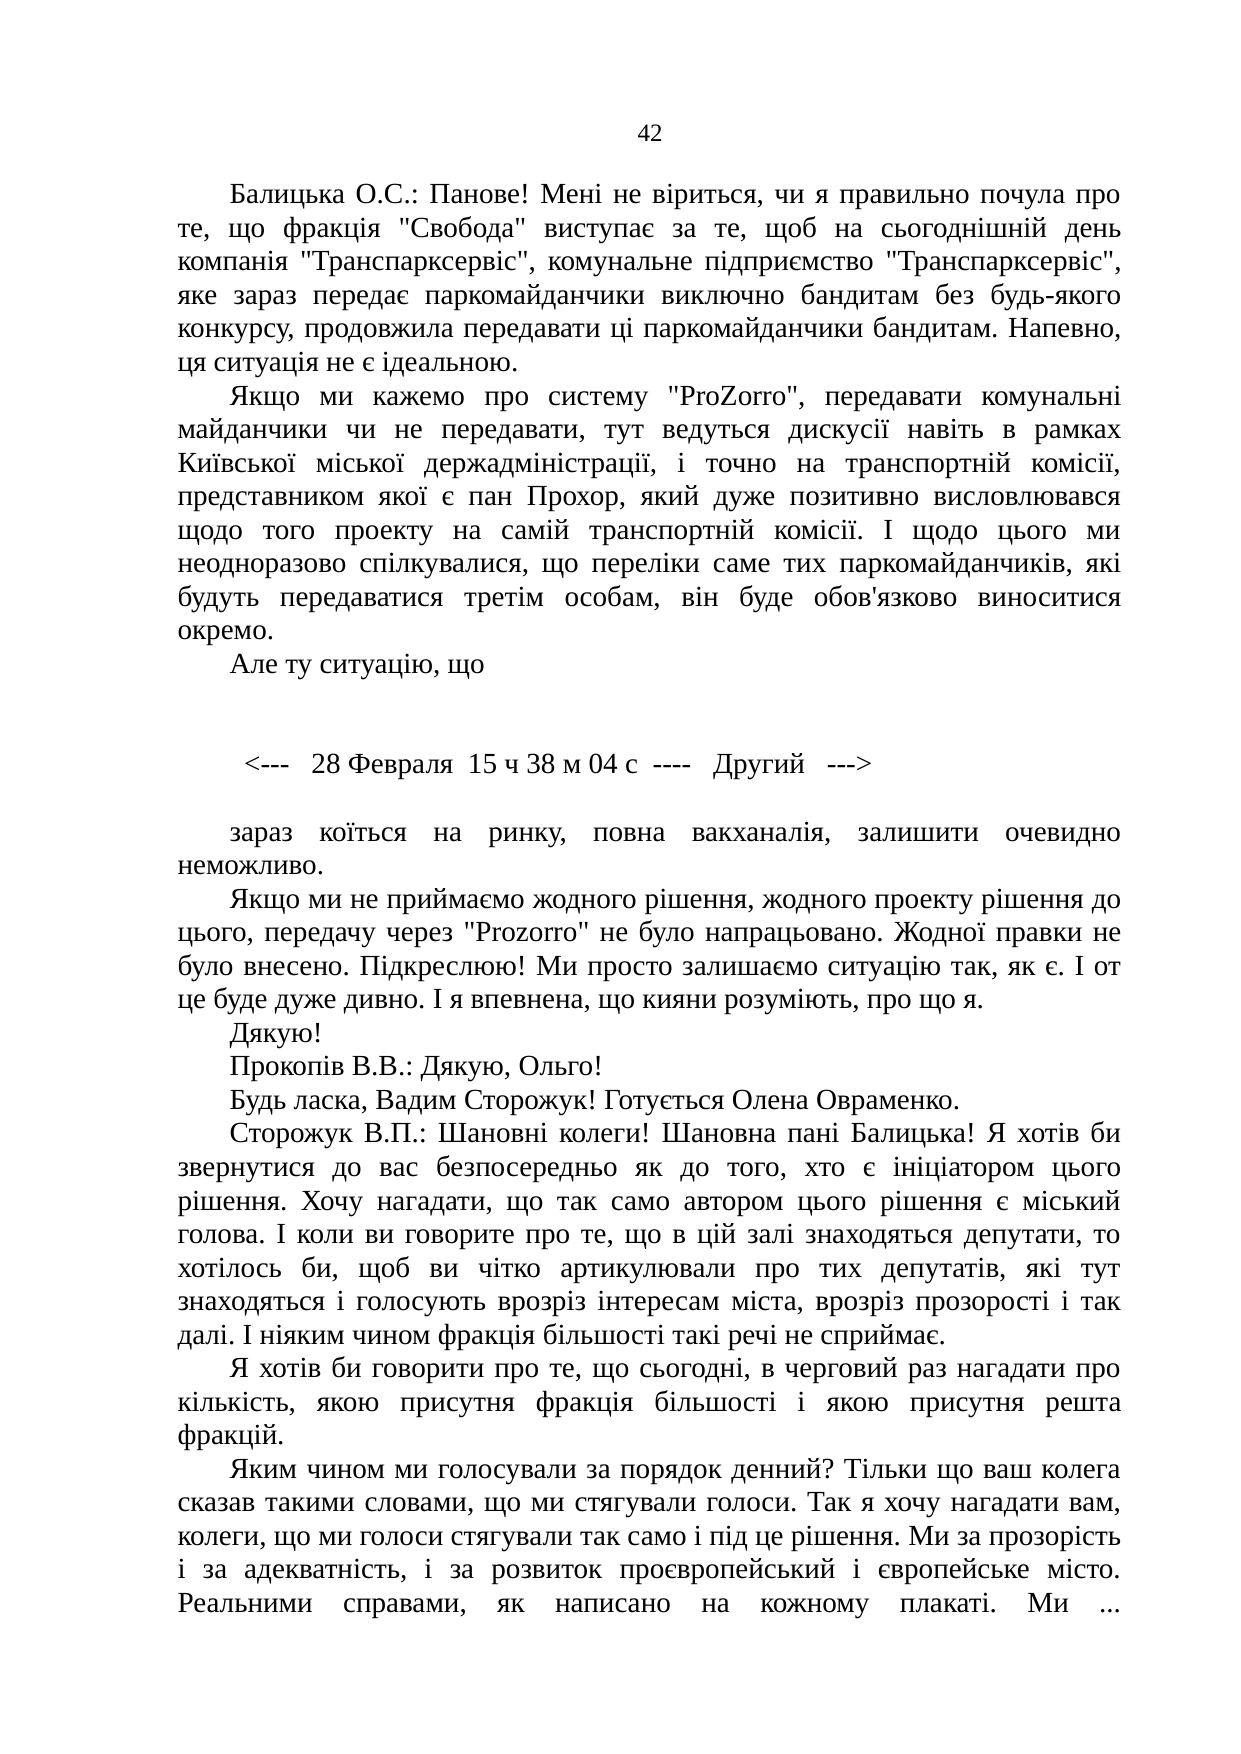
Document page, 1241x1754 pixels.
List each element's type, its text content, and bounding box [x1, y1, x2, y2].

text Якщо ми кажемо про систему "ProZorro", передавати комунальні майданчики чи не передавати, тут ведуться дискусії навіть в рамках Київської міської держадміністрації, і точно на транспортній комісії, представником якої є пан Прохор, який дуже позитивно висловлювався щодо того проекту на самій транспортній комісії. І щодо цього ми неодноразово спілкувалися, що переліки саме тих паркомайданчиків, які будуть передаватися третім особам, він буде обов'язково виноситися окремо. [177, 378, 1122, 646]
text Будь ласка, Вадим Сторожук! Готується Олена Овраменко. [177, 1082, 1122, 1116]
text Дякую! [177, 1015, 1122, 1048]
text Сторожук В.П.: Шановні колеги! Шановна пані Балицька! Я хотів би звернутися до вас безпосередньо як до того, хто є ініціатором цього рішення. Хочу нагадати, що так само автором цього рішення є міський голова. І коли ви говорите про те, що в цій залі знаходяться депутати, то хотілось би, щоб ви чітко артикулювали про тих депутатів, які тут знаходяться і голосують врозріз інтересам міста, врозріз прозорості і так далі. І ніяким чином фракція більшості такі речі не сприймає. [177, 1116, 1122, 1350]
text Прокопів В.В.: Дякую, Ольго! [177, 1048, 1122, 1082]
text <--- 28 Февраля 15 ч 38 м 04 с ---- Другий ---> [177, 747, 1122, 780]
text Балицька О.С.: Панове! Мені не віриться, чи я правильно почула про те, що фракція "Свобода" виступає за те, щоб на сьогоднішній день компанія "Транспарксервіс", комунальне підприємство "Транспарксервіс", яке зараз передає паркомайданчики виключно бандитам без будь-якого конкурсу, продовжила передавати ці паркомайданчики бандитам. Напевно, ця ситуація не є ідеальною. [177, 176, 1122, 378]
text Якщо ми не приймаємо жодного рішення, жодного проекту рішення до цього, передачу через "Prozorro" не було напрацьовано. Жодної правки не було внесено. Підкреслюю! Ми просто залишаємо ситуацію так, як є. І от це буде дуже дивно. І я впевнена, що кияни розуміють, про що я. [177, 881, 1122, 1015]
text зараз коїться на ринку, повна вакханалія, залишити очевидно неможливо. [177, 814, 1122, 881]
text Я хотів би говорити про те, що сьогодні, в черговий раз нагадати про кількість, якою присутня фракція більшості і якою присутня решта фракцій. [177, 1350, 1122, 1451]
text Яким чином ми голосували за порядок денний? Тільки що ваш колега сказав такими словами, що ми стягували голоси. Так я хочу нагадати вам, колеги, що ми голоси стягували так само і під це рішення. Ми за прозорість і за адекватність, і за розвиток проєвропейський і європейське місто. Реальними справами, як написано на кожному плакаті. Ми ... [177, 1451, 1122, 1619]
text Але ту ситуацію, що [177, 646, 1122, 679]
